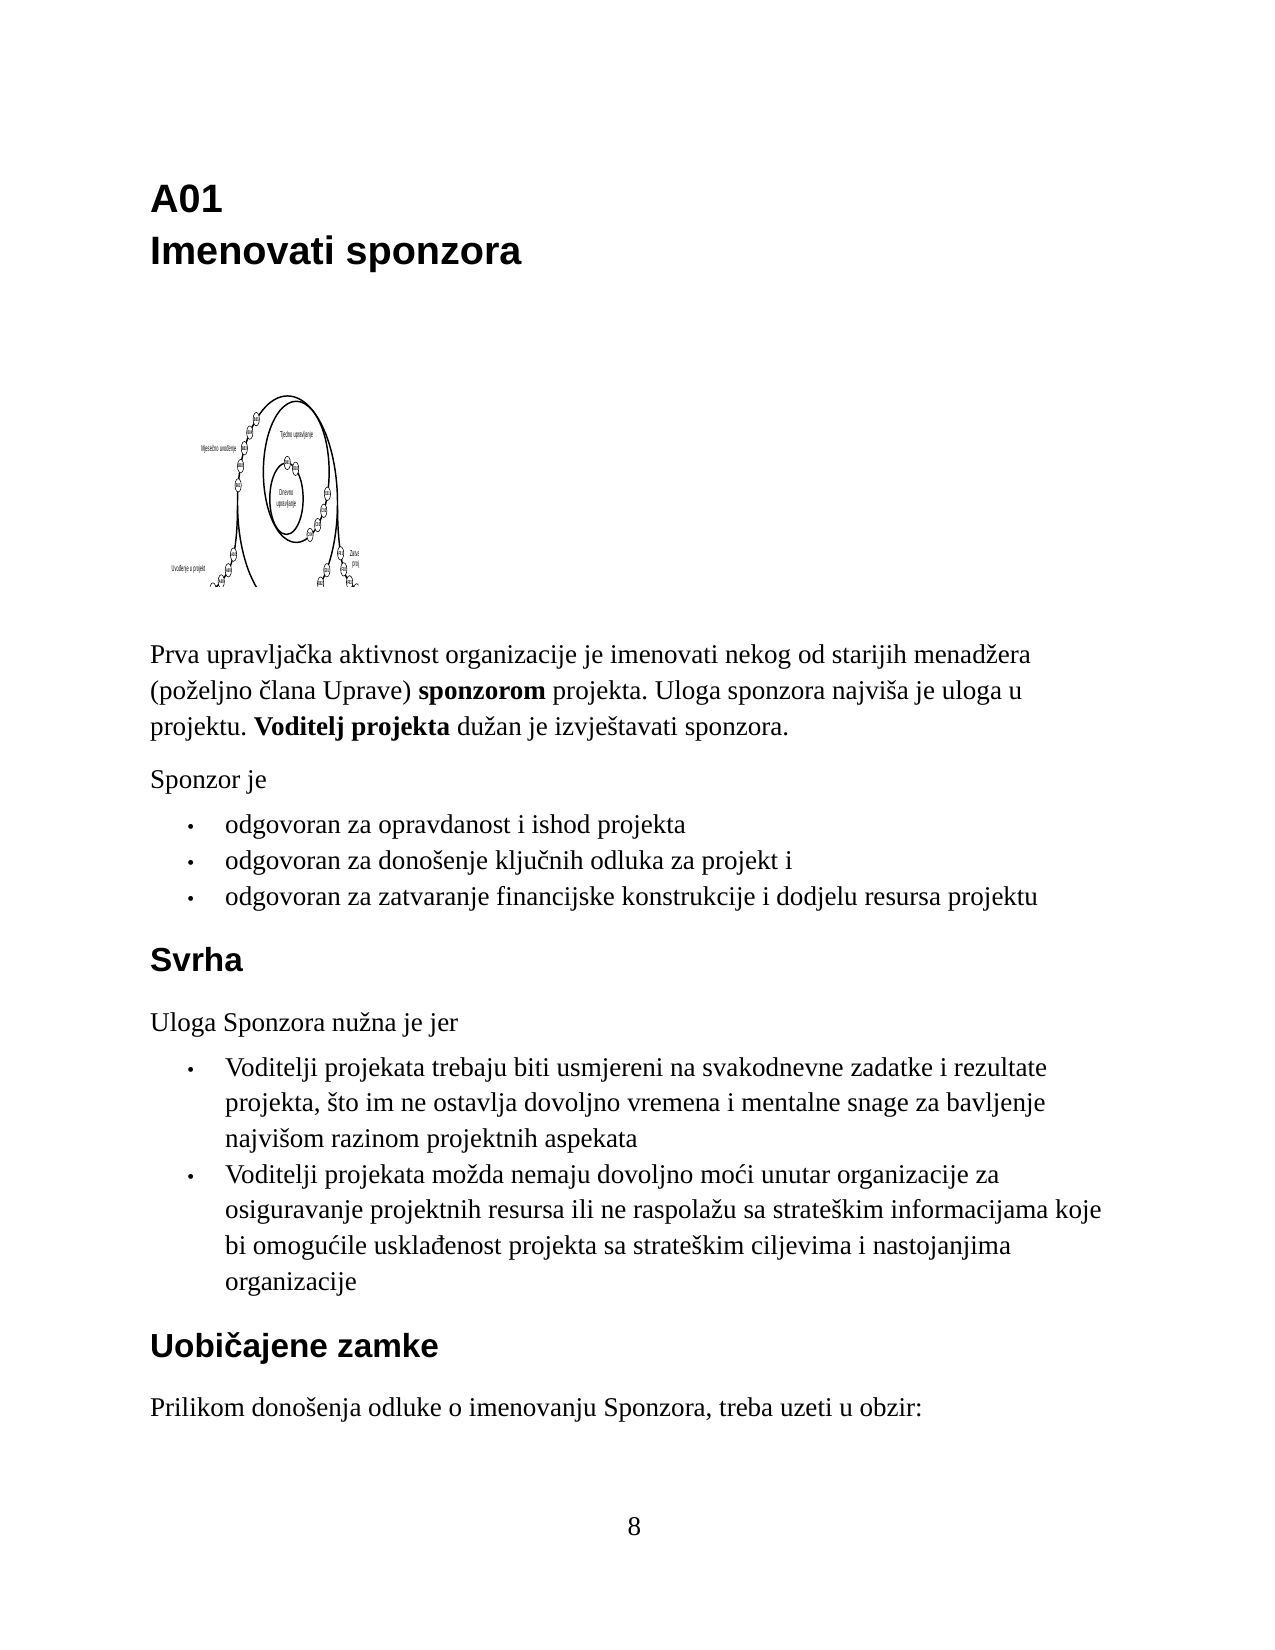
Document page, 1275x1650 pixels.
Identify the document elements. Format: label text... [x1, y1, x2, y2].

subtitle Uobičajene zamke [150, 1326, 1125, 1364]
list Voditelji projekata trebaju biti usmjereni na svakodnevne zadatke i rezultate projekta, što im ne ostavlja dovoljno vremena i mentalne snage za bavljenje najvišom razinom projektnih aspekata [187, 1051, 1125, 1153]
text Uloga Sponzora nužna je jer [150, 1006, 1125, 1037]
list odgovoran za donošenje ključnih odluka za projekt i [187, 844, 1125, 875]
text Sponzor je [150, 763, 1125, 794]
text Prva upravljačka aktivnost organizacije je imenovati nekog od starijih menadžera (poželjno člana Uprave) sponzorom projekta. Uloga sponzora najviša je uloga u projektu. Voditelj projekta dužan je izvještavati sponzora. [150, 638, 1125, 741]
list odgovoran za opravdanost i ishod projekta [187, 808, 1125, 839]
text Prilikom donošenja odluke o imenovanju Sponzora, treba uzeti u obzir: [150, 1391, 1125, 1422]
subtitle Svrha [150, 940, 1125, 979]
subtitle A01 Imenovati sponzora [150, 175, 1125, 273]
list Voditelji projekata možda nemaju dovoljno moći unutar organizacije za osiguravanje projektnih resursa ili ne raspolažu sa strateškim informacijama koje bi omogućile usklađenost projekta sa strateškim ciljevima i nastojanjima organizacije [187, 1158, 1125, 1296]
list odgovoran za zatvaranje financijske konstrukcije i dodjelu resursa projektu [187, 879, 1125, 911]
